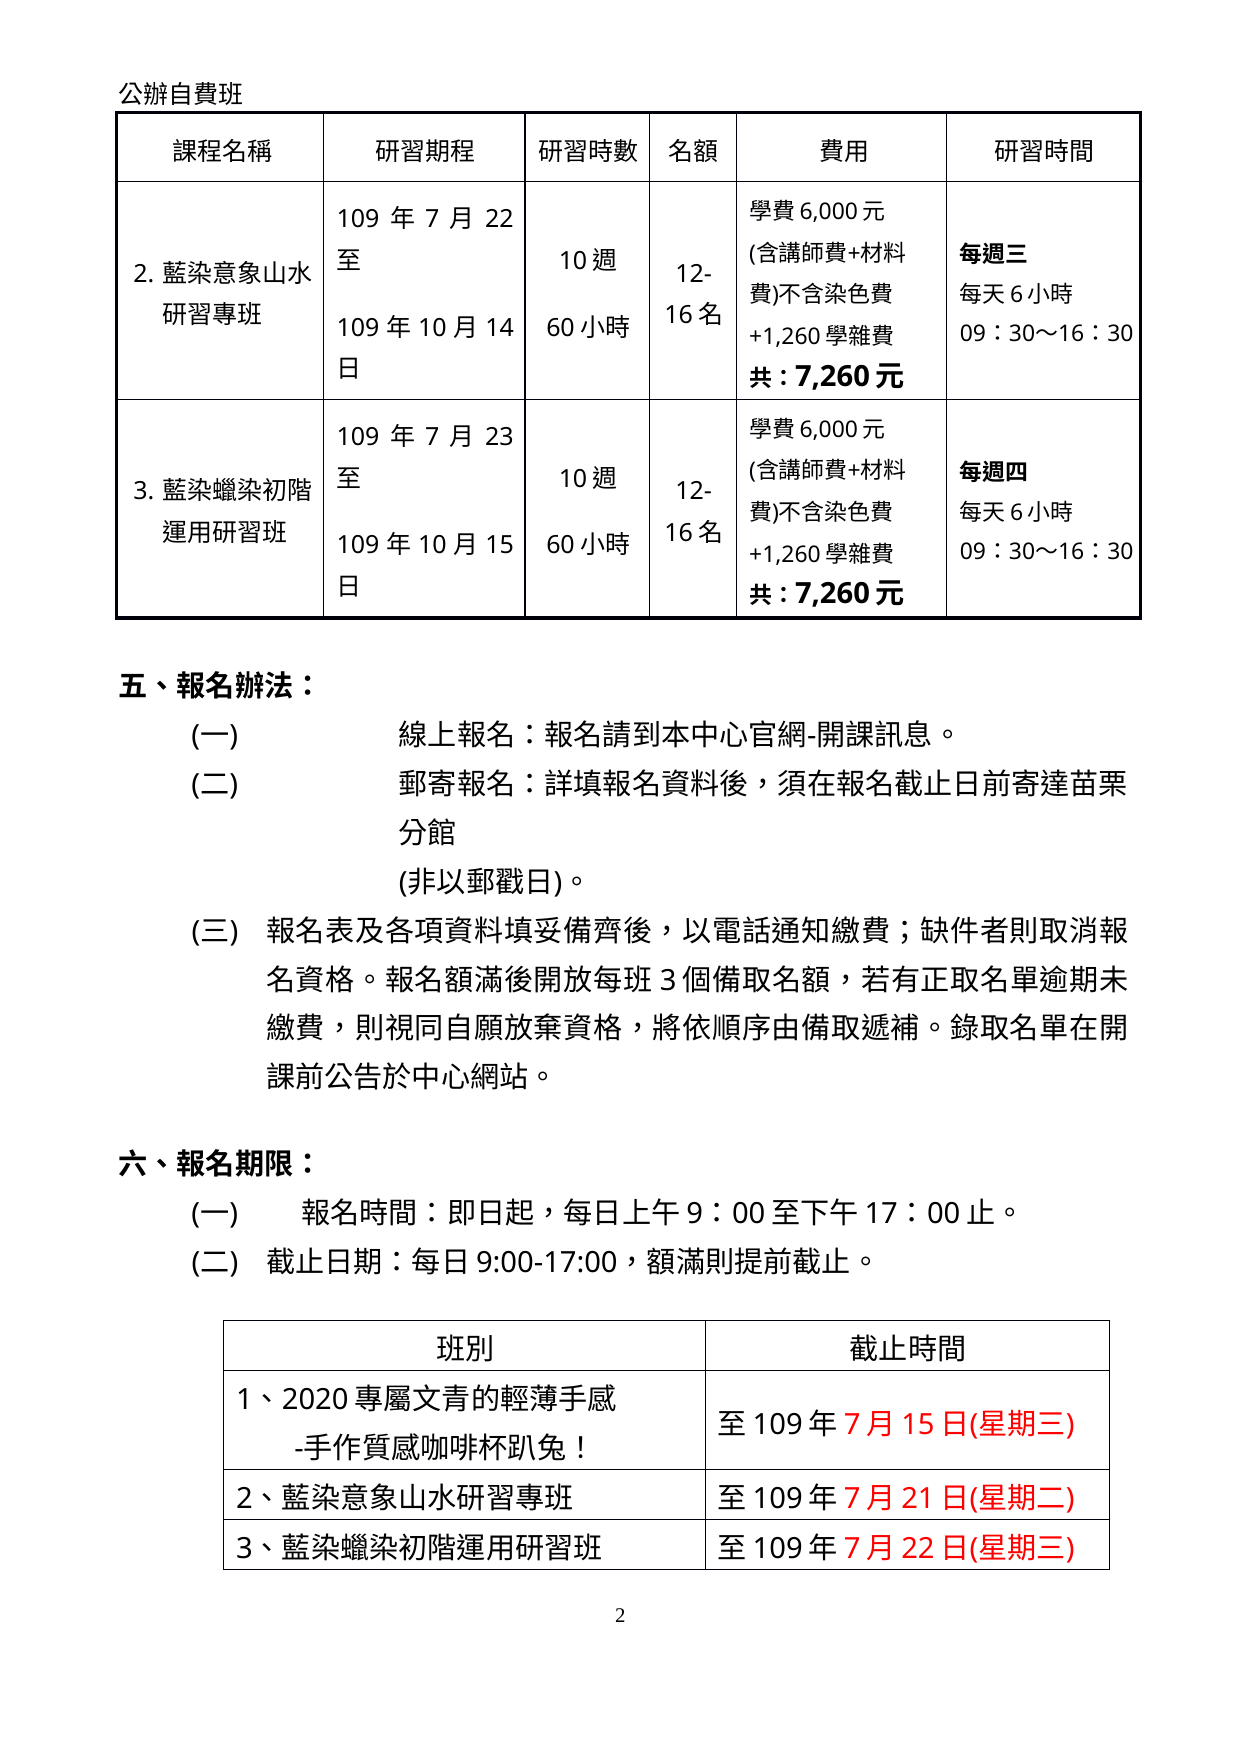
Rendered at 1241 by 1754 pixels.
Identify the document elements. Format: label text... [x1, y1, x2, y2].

table_cell 109年7月23至 109年10月15日 [324, 400, 524, 616]
table_cell 每週四 每天6小時 09：30～16：30 [947, 400, 1139, 616]
list 報名時間：即日起，每日上午9：00至下午17：00止。 [191, 1184, 1122, 1233]
table_cell 至109年7月21日(星期二) [706, 1470, 1109, 1518]
table_cell 3、藍染蠟染初階運用研習班 [224, 1520, 705, 1568]
text (非以郵戳日)。 [399, 853, 1130, 902]
table_cell 2、藍染意象山水研習專班 [224, 1470, 705, 1518]
table_header 研習時間 [947, 114, 1139, 181]
table_cell 2. 藍染意象山水研習專班 [118, 182, 323, 399]
table_cell 至109年7月22日(星期三) [706, 1520, 1109, 1568]
list 報名表及各項資料填妥備齊後，以電話通知繳費；缺件者則取消報名資格。報名額滿後開放每班3個備取名額，若有正取名單逾期未繳費，則視同自願放棄資格，將依順序由備取遞補。錄取名單在開課前公告於中心網站。 [191, 902, 1130, 1098]
table_cell 每週三 每天6小時 09：30～16：30 [947, 182, 1139, 399]
text 六、報名期限： [118, 1135, 1130, 1184]
table_header 研習期程 [324, 114, 524, 181]
text 公辦自費班 [118, 75, 1130, 111]
table_cell 109年7月22至 109年10月14日 [324, 182, 524, 399]
table_cell 1、2020專屬文青的輕薄手感 -手作質感咖啡杯趴兔！ [224, 1371, 705, 1468]
table_cell 12-16名 [650, 400, 736, 616]
table_cell 10週 60小時 [526, 400, 649, 616]
table_header 課程名稱 [118, 114, 323, 181]
table_cell 3. 藍染蠟染初階運用研習班 [118, 400, 323, 616]
table_header 研習時數 [526, 114, 649, 181]
list 線上報名：報名請到本中心官網-開課訊息。 [191, 706, 1130, 755]
table_cell 學費6,000元 (含講師費+材料費)不含染色費 +1,260學雜費 共：7,260元 [737, 182, 946, 399]
table_header 班別 [224, 1321, 705, 1369]
table_cell 10週 60小時 [526, 182, 649, 399]
table_header 費用 [737, 114, 946, 181]
list 郵寄報名：詳填報名資料後，須在報名截止日前寄達苗栗分館 [191, 755, 1130, 853]
table_cell 學費6,000元 (含講師費+材料費)不含染色費 +1,260學雜費 共：7,260元 [737, 400, 946, 616]
list 截止日期：每日9:00-17:00，額滿則提前截止。 [191, 1233, 1122, 1282]
table_header 截止時間 [706, 1321, 1109, 1369]
table_header 名額 [650, 114, 736, 181]
text 五、報名辦法： [118, 657, 1130, 706]
table_cell 至109年7月15日(星期三) [706, 1371, 1109, 1468]
table_cell 12-16名 [650, 182, 736, 399]
